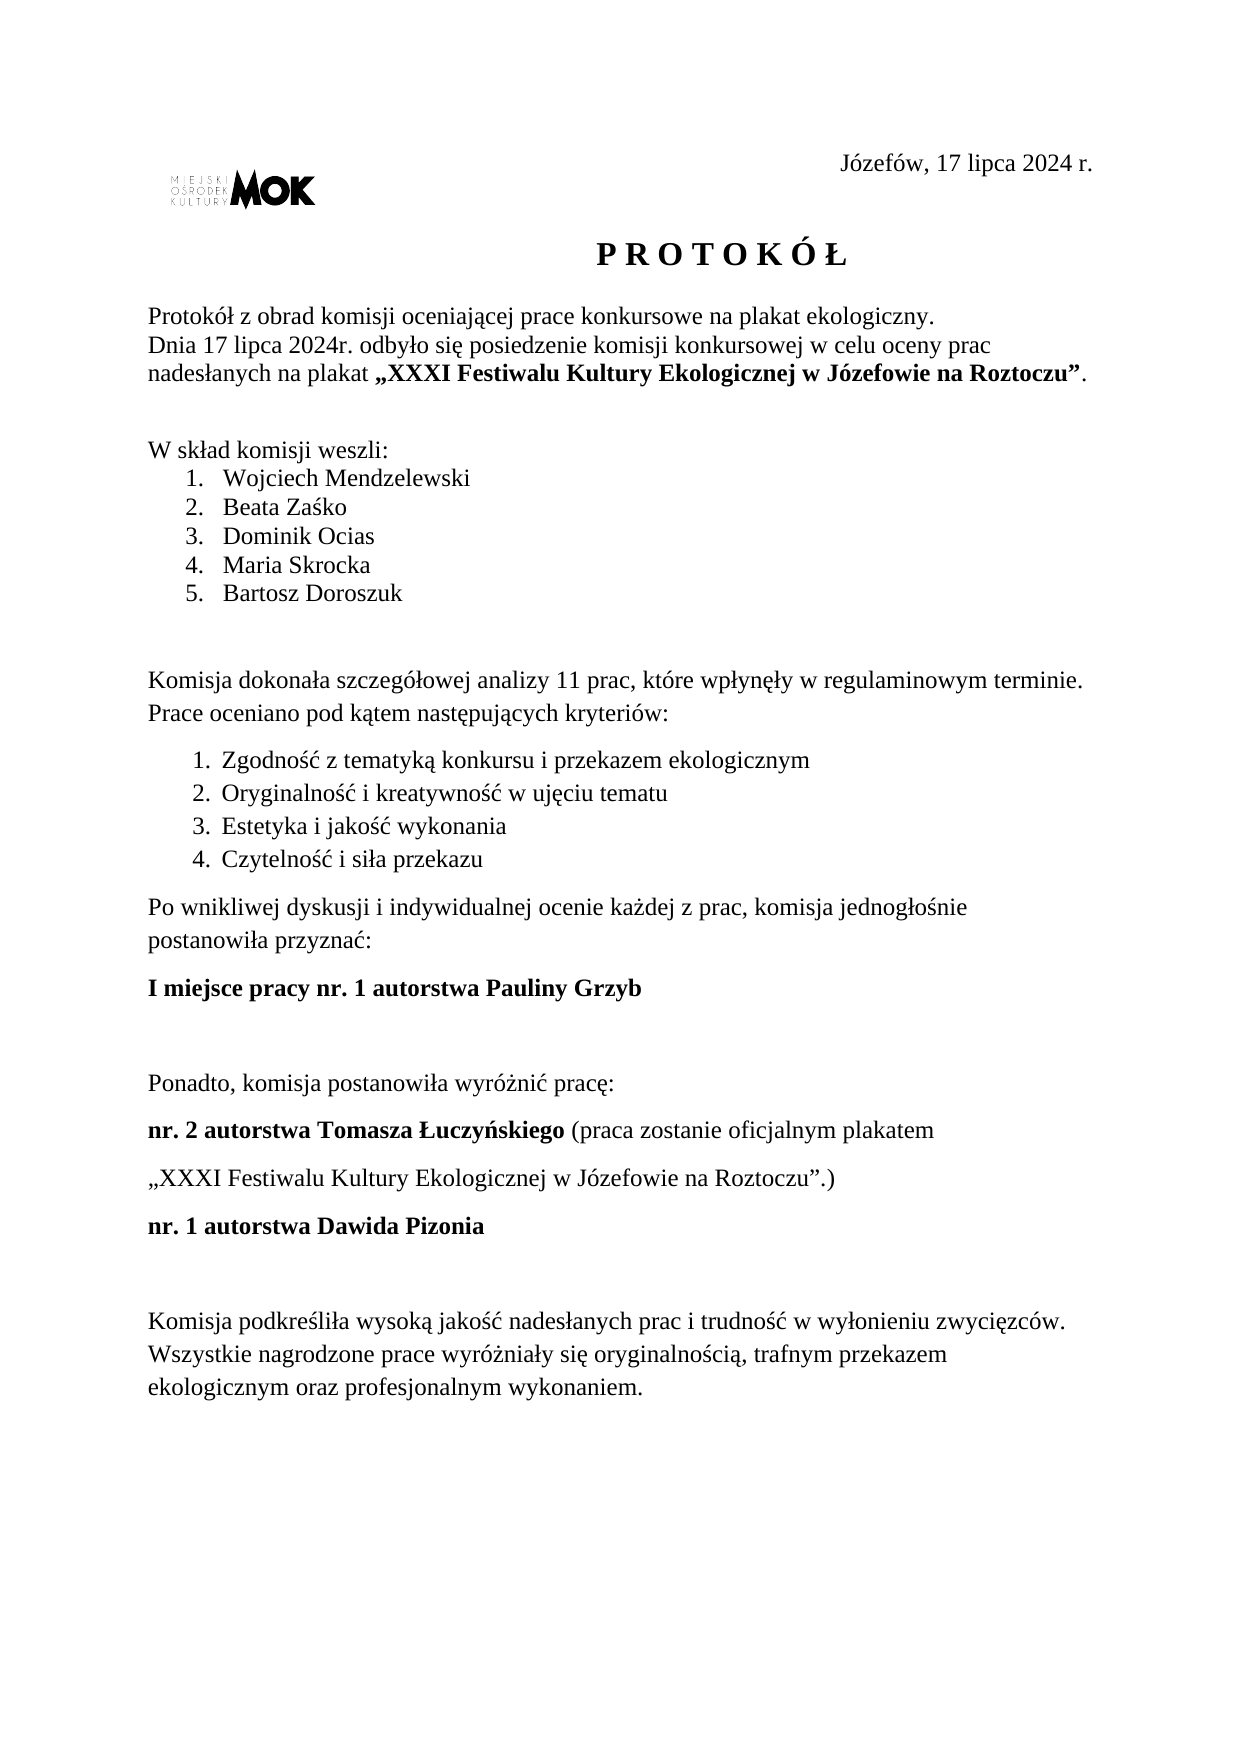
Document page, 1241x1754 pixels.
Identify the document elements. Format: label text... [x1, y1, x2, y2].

text Dnia 17 lipca 2024r. odbyło się posiedzenie komisji konkursowej w celu oceny prac nadesłanych na plakat „XXXI Festiwalu Kultury Ekologicznej w Józefowie na Roztoczu”. [148, 330, 1093, 387]
list Beata Zaśko [185, 492, 1093, 521]
list Maria Skrocka [185, 550, 1093, 578]
list Wojciech Mendzelewski [185, 463, 1093, 492]
text Komisja dokonała szczegółowej analizy 11 prac, które wpłynęły w regulaminowym terminie. Prace oceniano pod kątem następujących kryteriów: [148, 665, 1093, 727]
text „XXXI Festiwalu Kultury Ekologicznej w Józefowie na Roztoczu”.) [148, 1163, 1093, 1192]
list Dominik Ocias [185, 521, 1093, 550]
text nr. 1 autorstwa Dawida Pizonia [148, 1211, 1093, 1239]
text Ponadto, komisja postanowiła wyróżnić pracę: [148, 1068, 1093, 1097]
text Komisja podkreśliła wysoką jakość nadesłanych prac i trudność w wyłonieniu zwycięzców. Wszystkie nagrodzone prace wyróżniały się oryginalnością, trafnym przekazem ekologicznym oraz profesjonalnym wykonaniem. [148, 1306, 1093, 1401]
text W skład komisji weszli: [148, 435, 1093, 463]
text nr. 2 autorstwa Tomasza Łuczyńskiego (praca zostanie oficjalnym plakatem [148, 1116, 1093, 1144]
text P R O T O K Ó Ł [148, 234, 1093, 272]
list Zgodność z tematyką konkursu i przekazem ekologicznym [192, 745, 1093, 774]
text Po wnikliwej dyskusji i indywidualnej ocenie każdej z prac, komisja jednogłośnie postanowiła przyznać: [148, 892, 1093, 954]
list Bartosz Doroszuk [185, 578, 1093, 607]
list Oryginalność i kreatywność w ujęciu tematu [192, 778, 1093, 807]
text I miejsce pracy nr. 1 autorstwa Pauliny Grzyb [148, 973, 1093, 1001]
text Protokół z obrad komisji oceniającej prace konkursowe na plakat ekologiczny. [148, 301, 1093, 330]
list Czytelność i siła przekazu [192, 844, 1093, 873]
text Józefów, 17 lipca 2024 r. [342, 148, 1093, 176]
list Estetyka i jakość wykonania [192, 811, 1093, 840]
